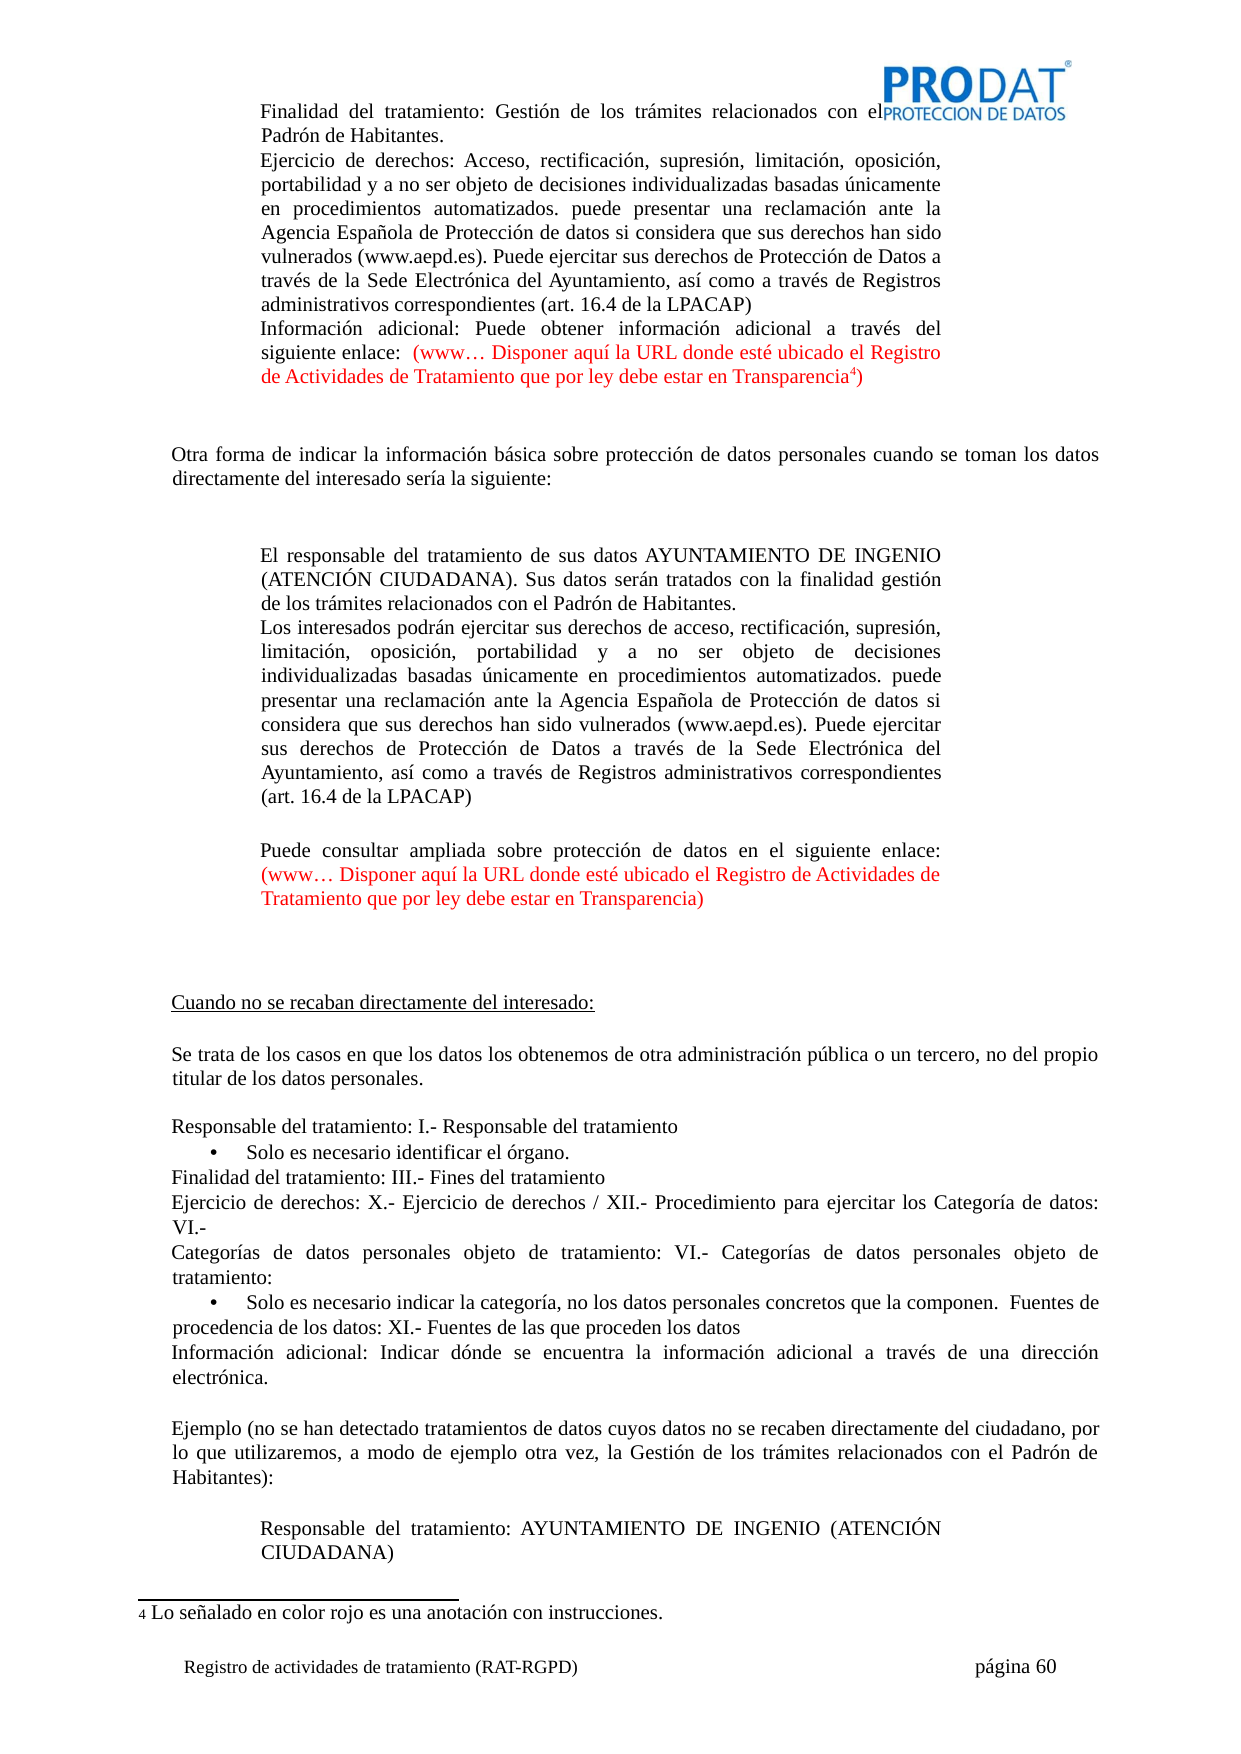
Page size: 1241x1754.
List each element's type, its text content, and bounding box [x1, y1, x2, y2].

text Responsable del tratamiento: I.- Responsable del tratamiento [171, 1114, 1101, 1138]
text Otra forma de indicar la información básica sobre protección de datos personales cuando se toman los datos directamente del interesado sería la siguiente: [171, 441, 1101, 490]
text Lo señalado en color rojo es una anotación con instrucciones. [138, 1600, 1106, 1624]
text Categorías de datos personales objeto de tratamiento: VI.- Categorías de datos personales objeto de tratamiento: [171, 1240, 1101, 1289]
text Finalidad del tratamiento: Gestión de los trámites relacionados con el Padrón de Habitantes. [260, 99, 942, 147]
text Se trata de los casos en que los datos los obtenemos de otra administración pública o un tercero, no del propio titular de los datos personales. [171, 1042, 1101, 1090]
text Finalidad del tratamiento: III.- Fines del tratamiento [171, 1165, 1101, 1189]
text Información adicional: Indicar dónde se encuentra la información adicional a través de una dirección electrónica. [171, 1340, 1101, 1389]
text El responsable del tratamiento de sus datos AYUNTAMIENTO DE INGENIO (ATENCIÓN CIUDADANA). Sus datos serán tratados con la finalidad gestión de los trámites relacionados con el Padrón de Habitantes. [260, 543, 942, 615]
text Los interesados podrán ejercitar sus derechos de acceso, rectificación, supresión, limitación, oposición, portabilidad y a no ser objeto de decisiones individualizadas basadas únicamente en procedimientos automatizados. puede presentar una reclamación ante la Agencia Española de Protección de datos si considera que sus derechos han sido vulnerados (www.aepd.es). Puede ejercitar sus derechos de Protección de Datos a través de la Sede Electrónica del Ayuntamiento, así como a través de Registros administrativos correspondientes (art. 16.4 de la LPACAP) [260, 615, 942, 808]
text Responsable del tratamiento: AYUNTAMIENTO DE INGENIO (ATENCIÓN CIUDADANA) [260, 1516, 942, 1564]
list Solo es necesario identificar el órgano. [172, 1140, 1101, 1164]
text Cuando no se recaban directamente del interesado: [171, 990, 1106, 1014]
text Ejercicio de derechos: Acceso, rectificación, supresión, limitación, oposición, portabilidad y a no ser objeto de decisiones individualizadas basadas únicamente en procedimientos automatizados. puede presentar una reclamación ante la Agencia Española de Protección de datos si considera que sus derechos han sido vulnerados (www.aepd.es). Puede ejercitar sus derechos de Protección de Datos a través de la Sede Electrónica del Ayuntamiento, así como a través de Registros administrativos correspondientes (art. 16.4 de la LPACAP) [260, 147, 942, 316]
text Información adicional: Puede obtener información adicional a través del siguiente enlace: (www… Disponer aquí la URL donde esté ubicado el Registro de Actividades de Tratamiento que por ley debe estar en Transparencia) [260, 316, 942, 388]
text Ejemplo (no se han detectado tratamientos de datos cuyos datos no se recaben directamente del ciudadano, por lo que utilizaremos, a modo de ejemplo otra vez, la Gestión de los trámites relacionados con el Padrón de Habitantes): [171, 1416, 1101, 1489]
text Ejercicio de derechos: X.- Ejercicio de derechos / XII.- Procedimiento para ejercitar los Categoría de datos: VI.- [171, 1190, 1101, 1239]
list Solo es necesario indicar la categoría, no los datos personales concretos que la componen. Fuentes de procedencia de los datos: XI.- Fuentes de las que proceden los datos [172, 1290, 1101, 1339]
text Puede consultar ampliada sobre protección de datos en el siguiente enlace: (www… Disponer aquí la URL donde esté ubicado el Registro de Actividades de Tratamiento que por ley debe estar en Transparencia) [260, 838, 942, 910]
